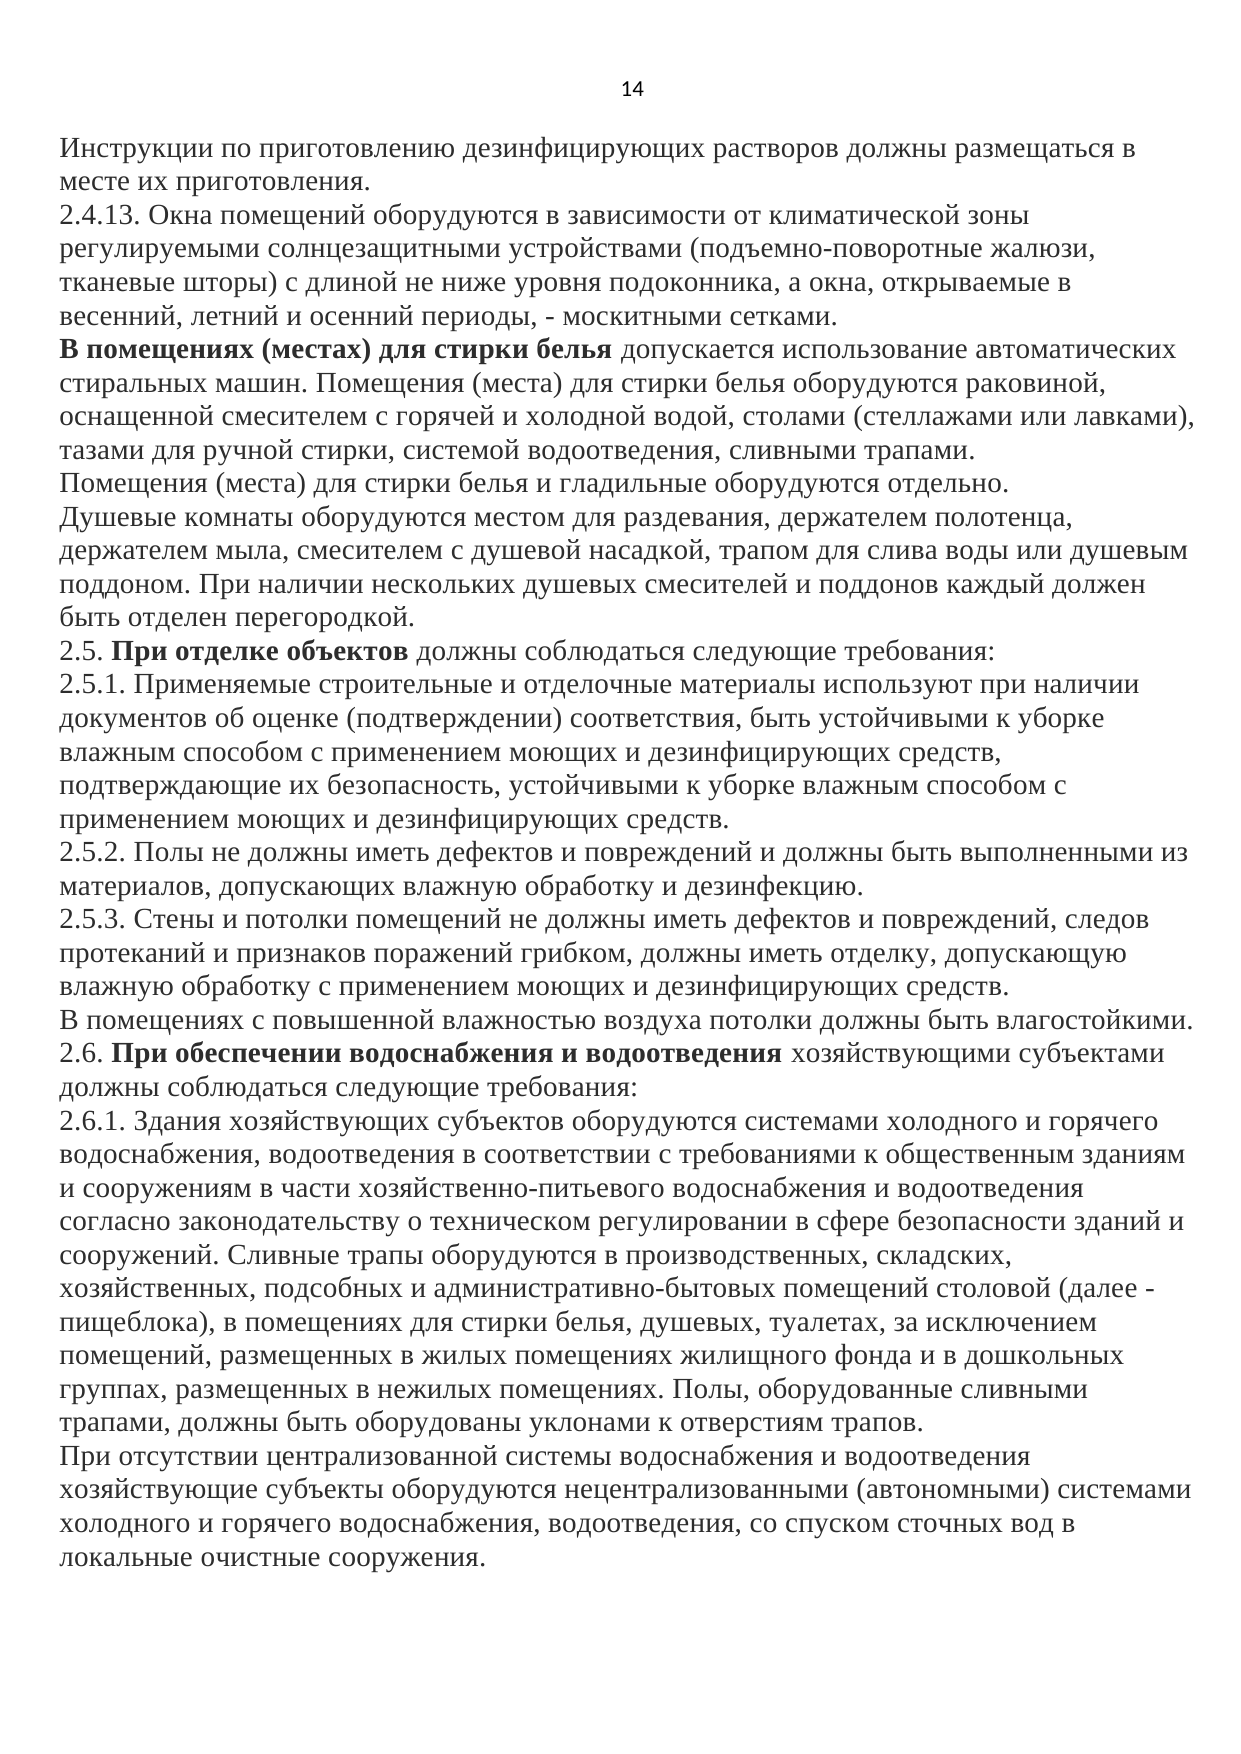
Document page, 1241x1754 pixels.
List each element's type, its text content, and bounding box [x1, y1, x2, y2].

text Инструкции по приготовлению дезинфицирующих растворов должны размещаться в месте их приготовления. [59, 130, 1205, 197]
text 2.5.2. Полы не должны иметь дефектов и повреждений и должны быть выполненными из материалов, допускающих влажную обработку и дезинфекцию. [59, 834, 1205, 901]
text 2.6. При обеспечении водоснабжения и водоотведения хозяйствующими субъектами должны соблюдаться следующие требования: [59, 1036, 1205, 1103]
text 2.5.1. Применяемые строительные и отделочные материалы используют при наличии документов об оценке (подтверждении) соответствия, быть устойчивыми к уборке влажным способом с применением моющих и дезинфицирующих средств, подтверждающие их безопасность, устойчивыми к уборке влажным способом с применением моющих и дезинфицирующих средств. [59, 667, 1205, 834]
text В помещениях (местах) для стирки белья допускается использование автоматических стиральных машин. Помещения (места) для стирки белья оборудуются раковиной, оснащенной смесителем с горячей и холодной водой, столами (стеллажами или лавками), тазами для ручной стирки, системой водоотведения, сливными трапами. [59, 331, 1205, 465]
text 2.5. При отделке объектов должны соблюдаться следующие требования: [59, 633, 1205, 667]
text 2.6.1. Здания хозяйствующих субъектов оборудуются системами холодного и горячего водоснабжения, водоотведения в соответствии с требованиями к общественным зданиям и сооружениям в части хозяйственно-питьевого водоснабжения и водоотведения согласно законодательству о техническом регулировании в сфере безопасности зданий и сооружений. Сливные трапы оборудуются в производственных, складских, хозяйственных, подсобных и административно-бытовых помещений столовой (далее - пищеблока), в помещениях для стирки белья, душевых, туалетах, за исключением помещений, размещенных в жилых помещениях жилищного фонда и в дошкольных группах, размещенных в нежилых помещениях. Полы, оборудованные сливными трапами, должны быть оборудованы уклонами к отверстиям трапов. [59, 1103, 1205, 1438]
text 2.5.3. Стены и потолки помещений не должны иметь дефектов и повреждений, следов протеканий и признаков поражений грибком, должны иметь отделку, допускающую влажную обработку с применением моющих и дезинфицирующих средств. [59, 901, 1205, 1002]
text При отсутствии централизованной системы водоснабжения и водоотведения хозяйствующие субъекты оборудуются нецентрализованными (автономными) системами холодного и горячего водоснабжения, водоотведения, со спуском сточных вод в локальные очистные сооружения. [59, 1438, 1205, 1572]
text 2.4.13. Окна помещений оборудуются в зависимости от климатической зоны регулируемыми солнцезащитными устройствами (подъемно-поворотные жалюзи, тканевые шторы) с длиной не ниже уровня подоконника, а окна, открываемые в весенний, летний и осенний периоды, - москитными сетками. [59, 197, 1205, 331]
text Помещения (места) для стирки белья и гладильные оборудуются отдельно. Душевые комнаты оборудуются местом для раздевания, держателем полотенца, держателем мыла, смесителем с душевой насадкой, трапом для слива воды или душевым поддоном. При наличии нескольких душевых смесителей и поддонов каждый должен быть отделен перегородкой. [59, 465, 1205, 633]
text В помещениях с повышенной влажностью воздуха потолки должны быть влагостойкими. [59, 1002, 1205, 1036]
